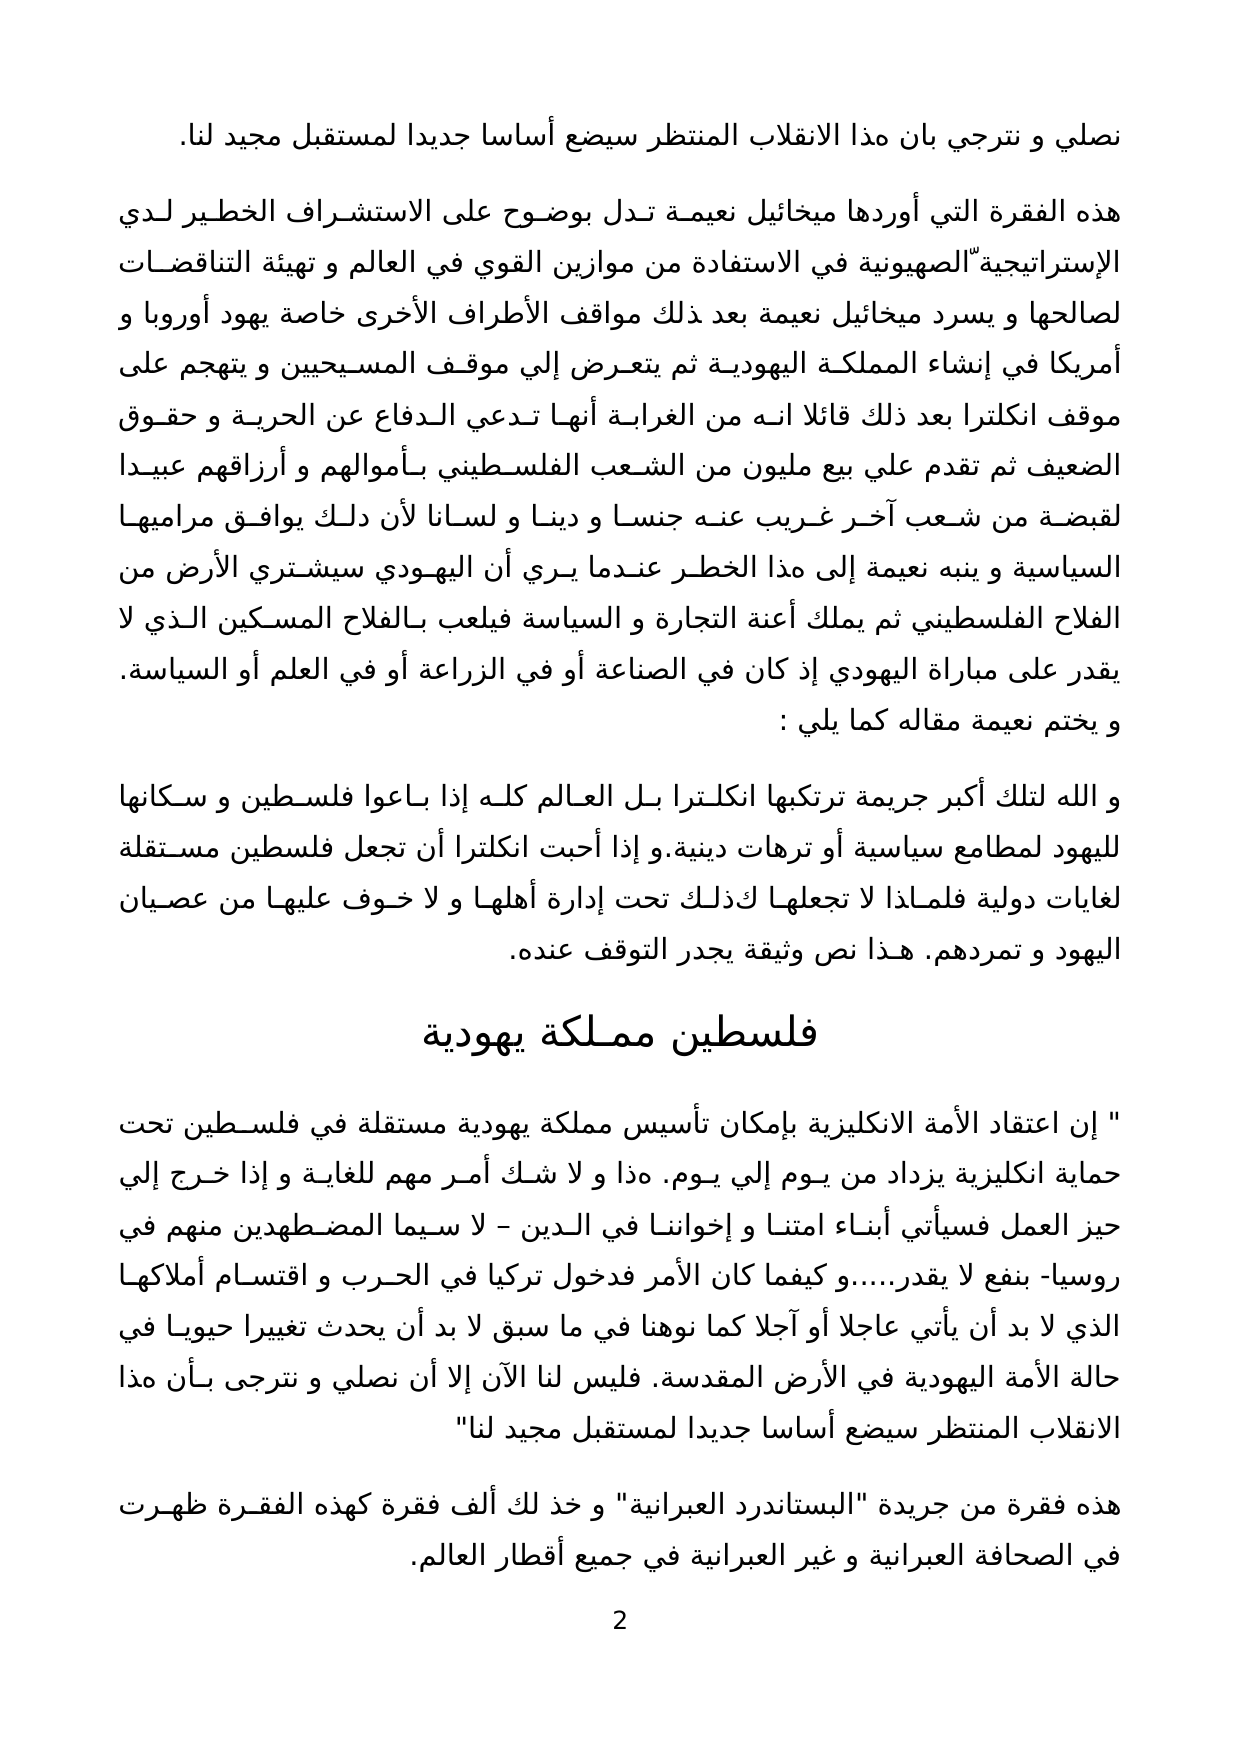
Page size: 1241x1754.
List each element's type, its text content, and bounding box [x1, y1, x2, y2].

text " إن اعتقاد الأمة الانكليزية بإمكان تأسيس مملكة يهودية مستقلة في فلسطين تحت حماية انكليزية يزداد من يوم إلي يوم. هﺫا و لا شك أمر مهم للغاية و إذا خرج إلي حيز العمل فسيأتي أبناء امتنا و إخواننا في الدين – لا سيما المضطهدين منهم في روسيا- بنفع لا يقدر.....و كيفما كان الأمر فدخول تركيا في الحرب و اقتسام أملاكها الذي لا بد أن يأتي عاجلا أو آجلا كما نوهنا في ما سبق لا بد أن يحدث تغييرا حيويا في حالة الأمة اليهودية في الأرض المقدسة. فليس لنا الآن إلا أن نصلي و نترجى بأن هﺬا الانقلاب المنتظر سيضع أساسا جديدا لمستقبل مجيد لنا" [118, 1106, 1122, 1446]
text فلسطين ممـلكة يهودية [118, 1008, 1122, 1057]
text و الله لتلك أكبر جريمة ترتكبها انكلترا بل العالم كله إذا باعوا فلسطين و سكانها لليهود لمطامع سياسية أو ترهات دينية.و إذا أحبت انكلترا أن تجعل فلسطين مستقلة لغايات دولية فلماﺬا لا تجعلها كﺫلك تحت إدارة أهلها و لا خوف عليها من عصيان اليهود و تمردهم. هـﺬا نص وثيقة يجدر التوقف عنده. [118, 779, 1122, 966]
text هذه فقرة من جريدة "البستاندرد العبرانية" و خذ لك ألف فقرة كهذه الفقرة ظهرت في الصحافة العبرانية و غير العبرانية في جميع أقطار العالم. [118, 1487, 1122, 1572]
text هذه الفقرة التي أوردها ميخائيل نعيمة تدل بوضوح على الاستشراف الخطير لدي الإستراتيجية ّالصهيونية في الاستفادة من موازين القوي في العالم و تهيئة التناقضات لصالحها و يسرد ميخائيل نعيمة بعد ﺬلك مواقف الأطراف الأخرى خاصة يهود أوروبا و أمريكا في إنشاء المملكة اليهودية ثم يتعرض إلي موقف المسيحيين و يتهجم على موقف انكلترا بعد ذلك قائلا انه من الغرابة أنها تدعي الدفاع عن الحرية و حقوق الضعيف ثم تقدم علي بيع مليون من الشعب الفلسطيني بأموالهم و أرزاقهم عبيدا لقبضة من شعب آخر غريب عنه جنسا و دينا و لسانا لأن دلك يوافق مراميها السياسية و ينبه نعيمة إلى هﺬا الخطر عندما يري أن اليهودي سيشتري الأرض من الفلاح الفلسطيني ثم يملك أعنة التجارة و السياسة فيلعب بالفلاح المسكين الذي لا يقدر على مباراة اليهودي إذ كان في الصناعة أو في الزراعة أو في العلم أو السياسة. و يختم نعيمة مقاله كما يلي : [118, 194, 1122, 737]
text في مقال نعيمة نقرأ وثيقة تاريخية نقلها عن جريدة ( البستاندرد الصبرانية ) جاء فيها خاصة ( أن اعتقاد الأمة الانكليزية يزداد من يوم إلى يوم ،هـﺫا و لا شك فيه أمر مهم للغاية و إذا خرج إلي حيز العمل فسيأتي أبناء امتنا و إخواننا في الدين لا سيما المضطهدين منهم في روسيا بنفع لا يقدر و كيفما كان الأمر فدخول تركيا في الحرب و اقتسام أملاكها الذي لا بد أن يأتي عاجلا أو آجلا كما نوهنا في ما سبق، لا بد أن يحدث تغييرا حيويا في حالة الأمة اليهودية في الأرض المقدسة فليس لنا الآن إلا أن نصلي و نترجي بان هﺬا الانقلاب المنتظر سيضع أساسا جديدا لمستقبل مجيد لنا. [118, 118, 1122, 152]
